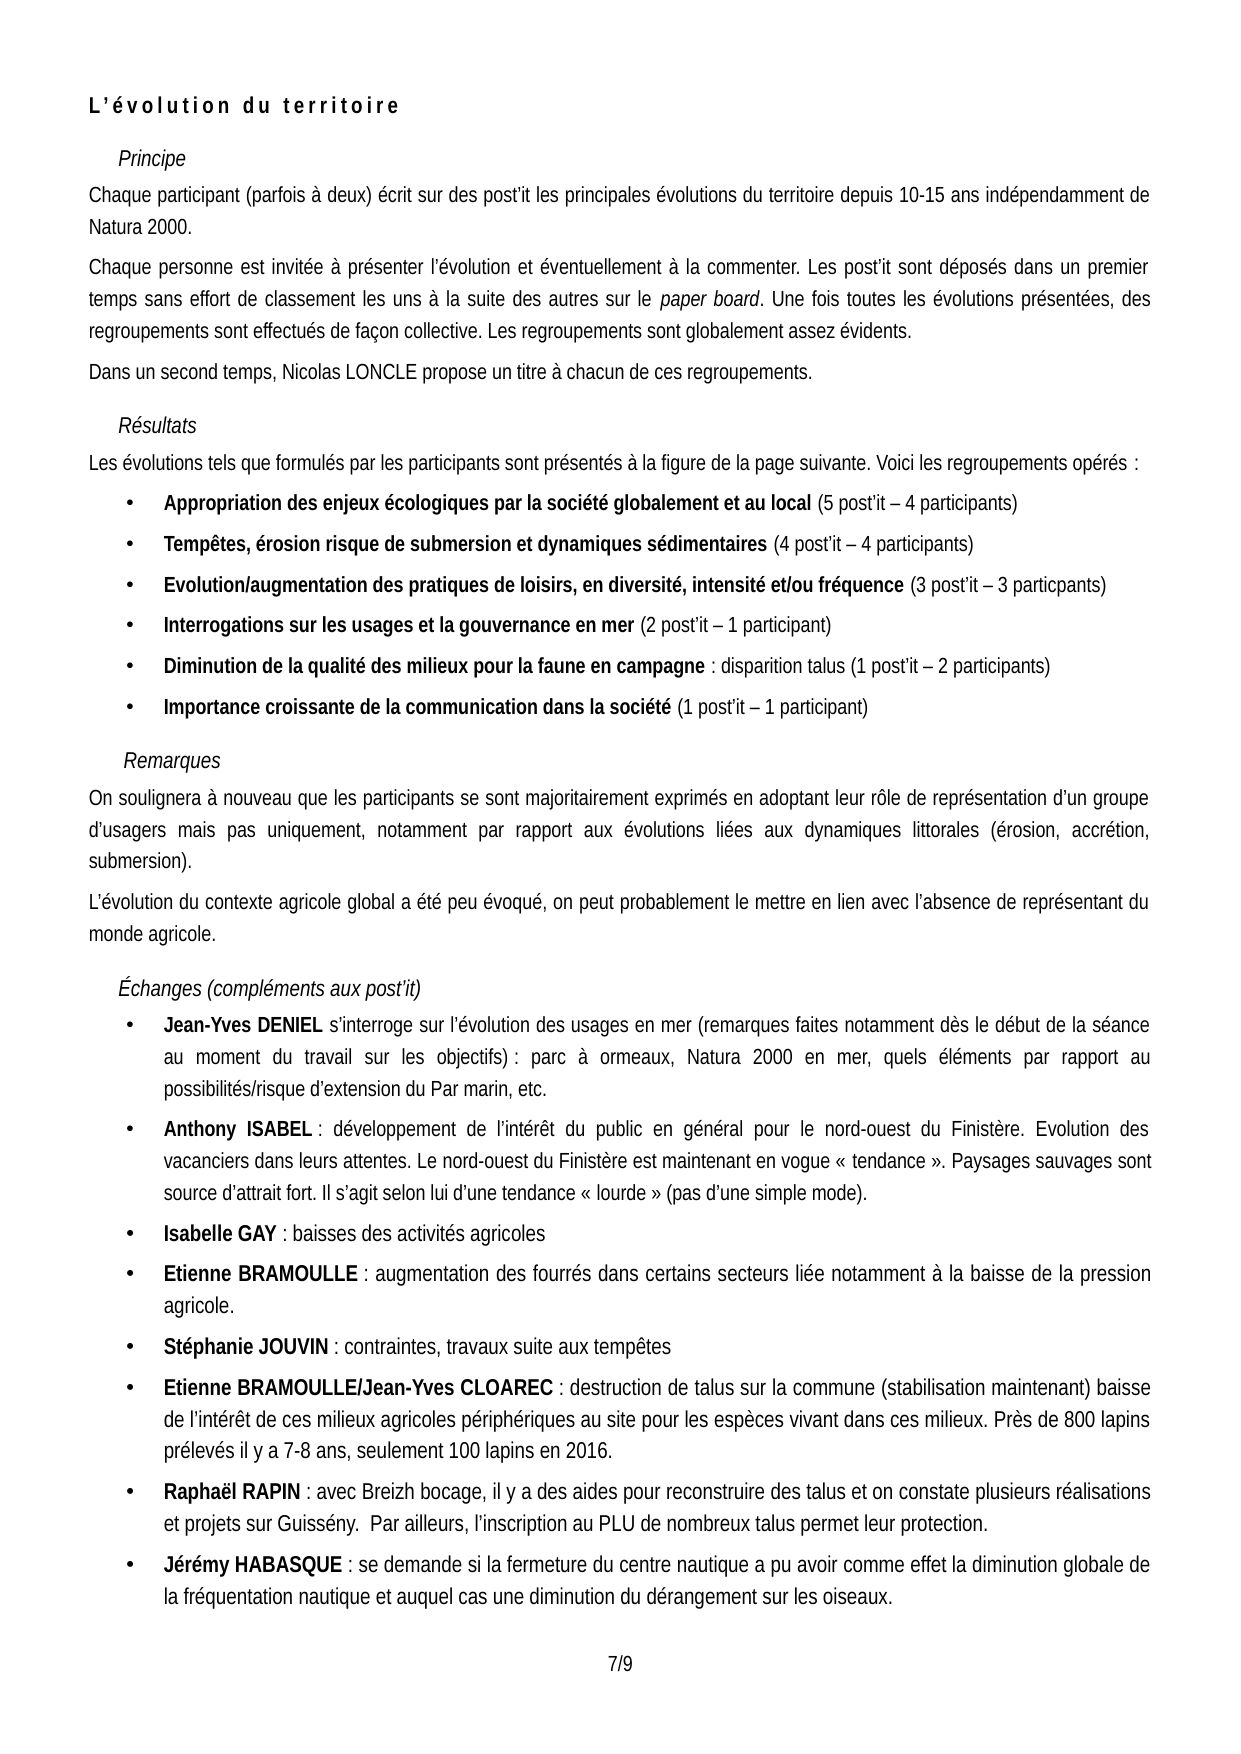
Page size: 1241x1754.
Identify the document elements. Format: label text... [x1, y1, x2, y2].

list Diminution de la qualité des milieux pour la faune en campagne : disparition talus (1 post’it – 2 participants) [126, 648, 1152, 680]
text Chaque participant (parfois à deux) écrit sur des post’it les principales évolutions du territoire depuis 10-15 ans indépendamment de Natura 2000. [88, 177, 1152, 241]
list Raphaël RAPIN : avec Breizh bocage, il y a des aides pour reconstruire des talus et on constate plusieurs réalisations et projets sur Guissény. Par ailleurs, l’inscription au PLU de nombreux talus permet leur protection. [126, 1474, 1152, 1538]
list Jean-Yves DENIEL s’interroge sur l’évolution des usages en mer (remarques faites notamment dès le début de la séance au moment du travail sur les objectifs) : parc à ormeaux, Natura 2000 en mer, quels éléments par rapport au possibilités/risque d’extension du Par marin, etc. [126, 1007, 1152, 1102]
list Jérémy HABASQUE : se demande si la fermeture du centre nautique a pu avoir comme effet la diminution globale de la fréquentation nautique et auquel cas une diminution du dérangement sur les oiseaux. [126, 1547, 1152, 1611]
text L’évolution du contexte agricole global a été peu évoqué, on peut probablement le mettre en lien avec l’absence de représentant du monde agricole. [88, 884, 1152, 948]
list Tempêtes, érosion risque de submersion et dynamiques sédimentaires (4 post’it – 4 participants) [126, 526, 1152, 558]
list Importance croissante de la communication dans la société (1 post’it – 1 participant) [126, 689, 1152, 721]
subtitle Remarques [118, 747, 1152, 774]
text Dans un second temps, Nicolas LONCLE propose un titre à chacun de ces regroupements. [88, 354, 1152, 386]
list Interrogations sur les usages et la gouvernance en mer (2 post’it – 1 participant) [126, 607, 1152, 639]
subtitle Échanges (compléments aux post’it) [118, 974, 1152, 1001]
list Anthony ISABEL : développement de l’intérêt du public en général pour le nord-ouest du Finistère. Evolution des vacanciers dans leurs attentes. Le nord-ouest du Finistère est maintenant en vogue « tendance ». Paysages sauvages sont source d’attrait fort. Il s’agit selon lui d’une tendance « lourde » (pas d’une simple mode). [126, 1111, 1152, 1207]
list Etienne BRAMOULLE/Jean-Yves CLOAREC : destruction de talus sur la commune (stabilisation maintenant) baisse de l’intérêt de ces milieux agricoles périphériques au site pour les espèces vivant dans ces milieux. Près de 800 lapins prélevés il y a 7-8 ans, seulement 100 lapins en 2016. [126, 1370, 1152, 1465]
subtitle Résultats [118, 412, 1152, 439]
list Isabelle GAY : baisses des activités agricoles [126, 1216, 1152, 1248]
list Appropriation des enjeux écologiques par la société globalement et au local (5 post’it – 4 participants) [126, 485, 1152, 517]
subtitle Principe [118, 144, 1152, 171]
list Etienne BRAMOULLE : augmentation des fourrés dans certains secteurs liée notamment à la baisse de la pression agricole. [126, 1256, 1152, 1320]
text Chaque personne est invitée à présenter l’évolution et éventuellement à la commenter. Les post’it sont déposés dans un premier temps sans effort de classement les uns à la suite des autres sur le paper board. Une fois toutes les évolutions présentées, des regroupements sont effectués de façon collective. Les regroupements sont globalement assez évidents. [88, 249, 1152, 345]
text Les évolutions tels que formulés par les participants sont présentés à la figure de la page suivante. Voici les regroupements opérés : [88, 444, 1152, 476]
text On soulignera à nouveau que les participants se sont majoritairement exprimés en adoptant leur rôle de représentation d’un groupe d’usagers mais pas uniquement, notamment par rapport aux évolutions liées aux dynamiques littorales (érosion, accrétion, submersion). [88, 780, 1152, 875]
list Stéphanie JOUVIN : contraintes, travaux suite aux tempêtes [126, 1329, 1152, 1361]
list Evolution/augmentation des pratiques de loisirs, en diversité, intensité et/ou fréquence (3 post’it – 3 particpants) [126, 567, 1152, 599]
subtitle L’évolution du territoire [88, 92, 1152, 118]
